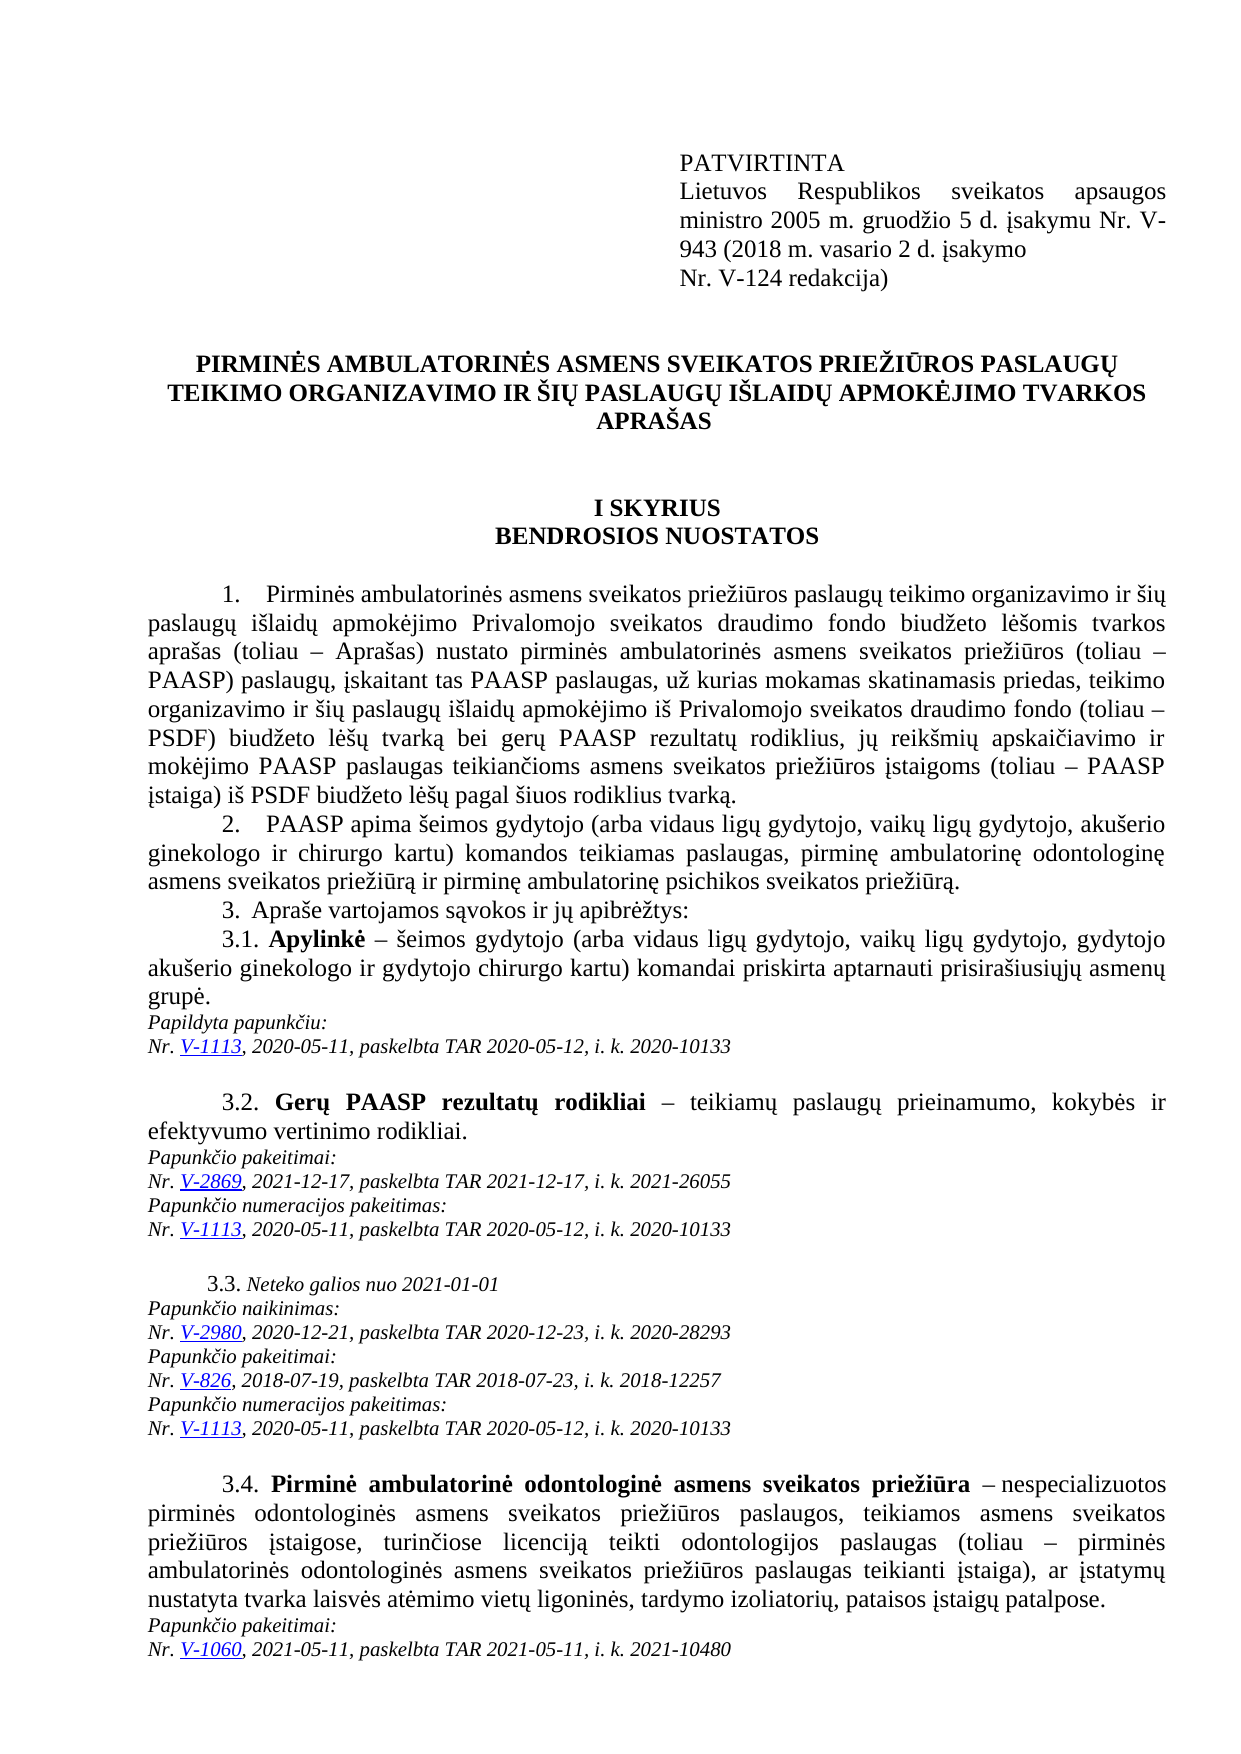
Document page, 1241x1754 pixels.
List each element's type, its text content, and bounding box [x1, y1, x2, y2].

text Nr. V-2869, 2021-12-17, paskelbta TAR 2021-12-17, i. k. 2021-26055 [148, 1169, 1166, 1193]
text 3. Apraše vartojamos sąvokos ir jų apibrėžtys: [148, 895, 1166, 924]
text 1. Pirminės ambulatorinės asmens sveikatos priežiūros paslaugų teikimo organizavimo ir šių paslaugų išlaidų apmokėjimo Privalomojo sveikatos draudimo fondo biudžeto lėšomis tvarkos aprašas (toliau – Aprašas) nustato pirminės ambulatorinės asmens sveikatos priežiūros (toliau – PAASP) paslaugų, įskaitant tas PAASP paslaugas, už kurias mokamas skatinamasis priedas, teikimo organizavimo ir šių paslaugų išlaidų apmokėjimo iš Privalomojo sveikatos draudimo fondo (toliau – PSDF) biudžeto lėšų tvarką bei gerų PAASP rezultatų rodiklius, jų reikšmių apskaičiavimo ir mokėjimo PAASP paslaugas teikiančioms asmens sveikatos priežiūros įstaigoms (toliau – PAASP įstaiga) iš PSDF biudžeto lėšų pagal šiuos rodiklius tvarką. [148, 579, 1166, 809]
text Papunkčio numeracijos pakeitimas: [148, 1193, 1166, 1217]
text Papildyta papunkčiu: [148, 1010, 1166, 1034]
text 3.2. Gerų PAASP rezultatų rodikliai – teikiamų paslaugų prieinamumo, kokybės ir efektyvumo vertinimo rodikliai. [148, 1087, 1166, 1144]
text I SKYRIUS [148, 493, 1166, 521]
text 3.3. Neteko galios nuo 2021-01-01 [148, 1269, 1166, 1296]
text Papunkčio naikinimas: [148, 1296, 1166, 1320]
text 3.4. Pirminė ambulatorinė odontologinė asmens sveikatos priežiūra – nespecializuotos pirminės odontologinės asmens sveikatos priežiūros paslaugos, teikiamos asmens sveikatos priežiūros įstaigose, turinčiose licenciją teikti odontologijos paslaugas (toliau – pirminės ambulatorinės odontologinės asmens sveikatos priežiūros paslaugas teikianti įstaiga), ar įstatymų nustatyta tvarka laisvės atėmimo vietų ligoninės, tardymo izoliatorių, pataisos įstaigų patalpose. [148, 1469, 1166, 1613]
text 2. PAASP apima šeimos gydytojo (arba vidaus ligų gydytojo, vaikų ligų gydytojo, akušerio ginekologo ir chirurgo kartu) komandos teikiamas paslaugas, pirminę ambulatorinę odontologinę asmens sveikatos priežiūrą ir pirminę ambulatorinę psichikos sveikatos priežiūrą. [148, 809, 1166, 895]
text Papunkčio numeracijos pakeitimas: [148, 1392, 1166, 1416]
text Nr. V-1113, 2020-05-11, paskelbta TAR 2020-05-12, i. k. 2020-10133 [148, 1034, 1166, 1058]
text Papunkčio pakeitimai: [148, 1613, 1166, 1637]
text Papunkčio pakeitimai: [148, 1344, 1166, 1368]
text Nr. V-124 redakcija) [679, 263, 1166, 291]
text Nr. V-1113, 2020-05-11, paskelbta TAR 2020-05-12, i. k. 2020-10133 [148, 1416, 1166, 1440]
text Nr. V-1060, 2021-05-11, paskelbta TAR 2021-05-11, i. k. 2021-10480 [148, 1637, 1166, 1661]
text 3.1. Apylinkė – šeimos gydytojo (arba vidaus ligų gydytojo, vaikų ligų gydytojo, gydytojo akušerio ginekologo ir gydytojo chirurgo kartu) komandai priskirta aptarnauti prisirašiusiųjų asmenų grupė. [148, 924, 1166, 1010]
text Nr. V-2980, 2020-12-21, paskelbta TAR 2020-12-23, i. k. 2020-28293 [148, 1320, 1166, 1344]
text PIRMINĖS AMBULATORINĖS ASMENS SVEIKATOS PRIEŽIŪROS PASLAUGŲ TEIKIMO ORGANIZAVIMO IR ŠIŲ PASLAUGŲ IŠLAIDŲ APMOKĖJIMO TVARKOS APRAŠAS [148, 349, 1166, 435]
text BENDROSIOS NUOSTATOS [148, 521, 1166, 550]
text PATVIRTINTA [679, 148, 1166, 176]
text Nr. V-826, 2018-07-19, paskelbta TAR 2018-07-23, i. k. 2018-12257 [148, 1368, 1166, 1392]
text Nr. V-1113, 2020-05-11, paskelbta TAR 2020-05-12, i. k. 2020-10133 [148, 1217, 1166, 1241]
text Lietuvos Respublikos sveikatos apsaugos ministro 2005 m. gruodžio 5 d. įsakymu Nr. V-943 (2018 m. vasario 2 d. įsakymo [679, 176, 1166, 263]
text Papunkčio pakeitimai: [148, 1144, 1166, 1169]
